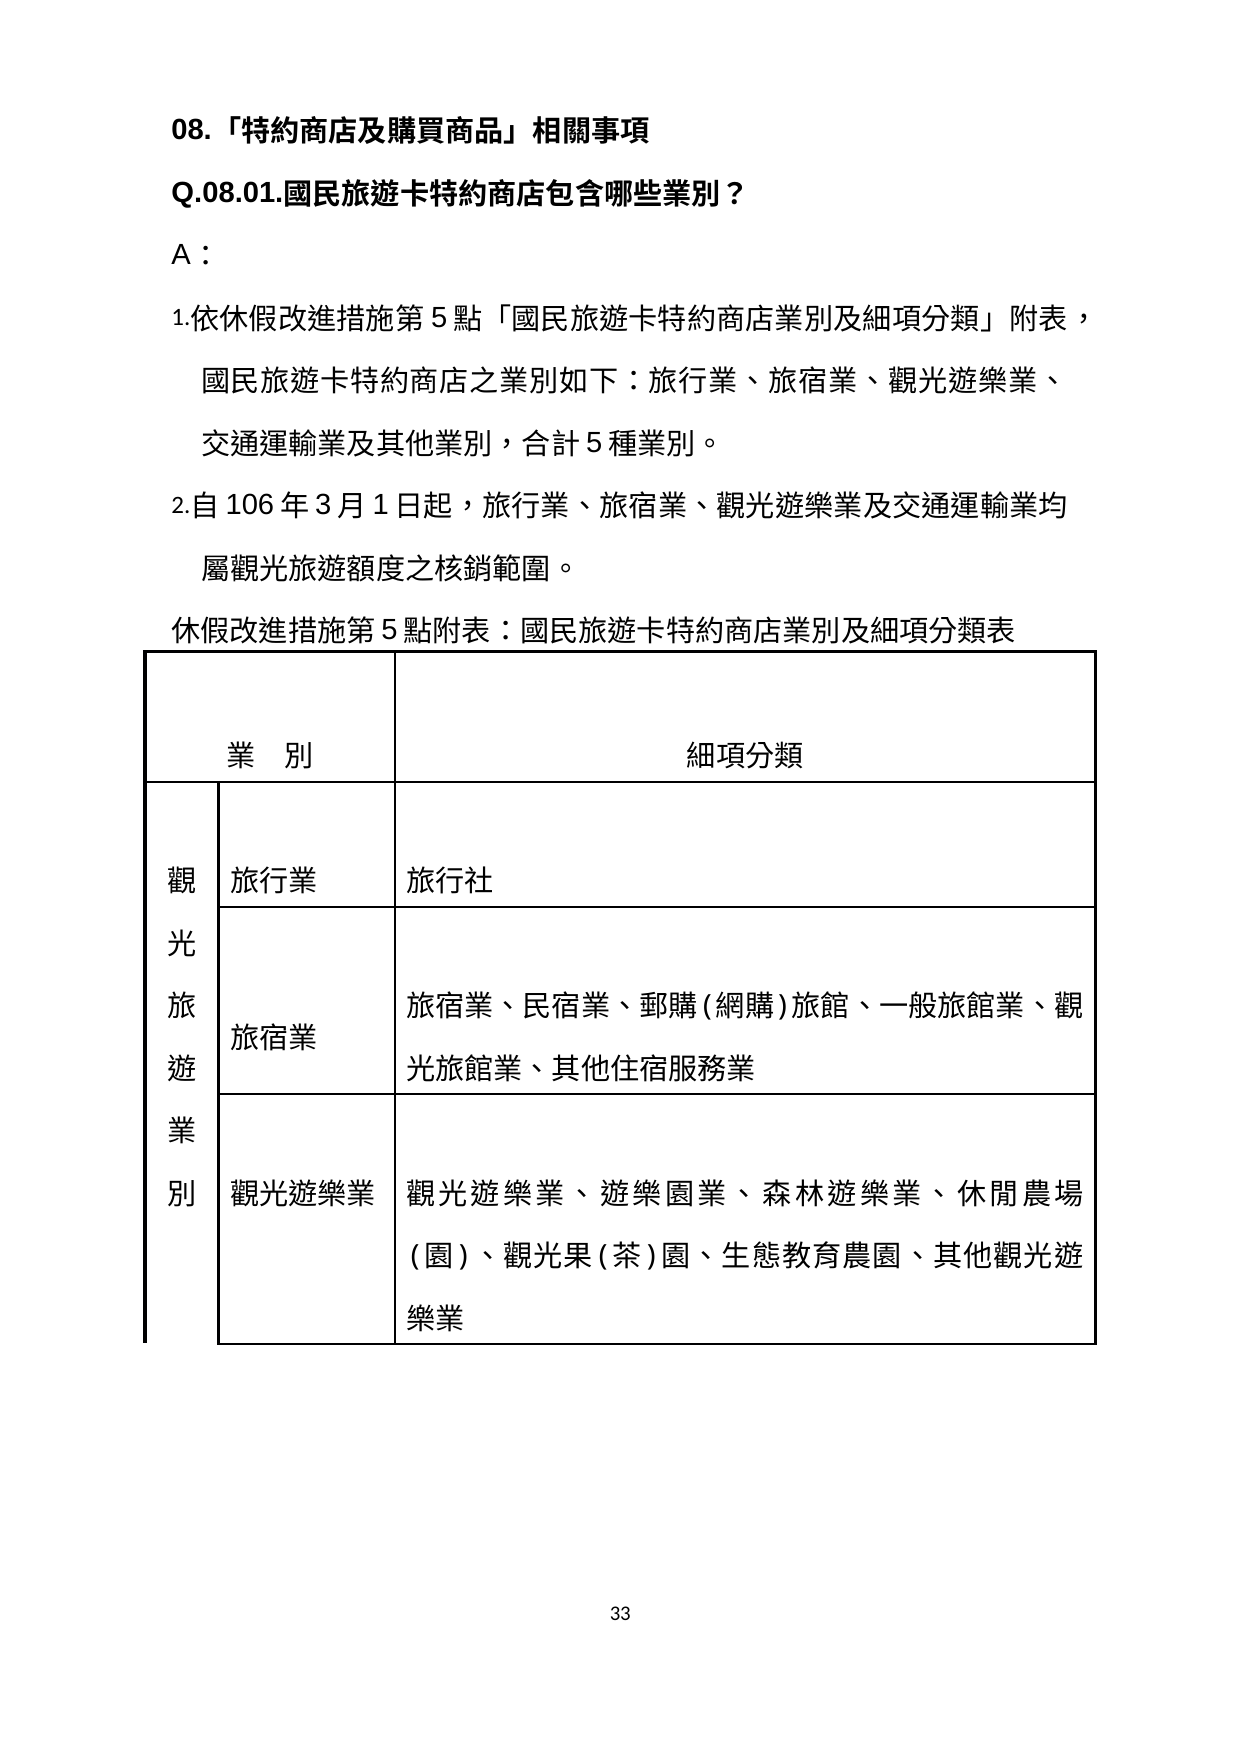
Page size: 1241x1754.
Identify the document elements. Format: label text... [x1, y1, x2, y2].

table_header 細項分類 [396, 653, 1094, 781]
table_header 業 別 [147, 653, 394, 781]
text 08.「特約商店及購買商品」相關事項 [171, 87, 1069, 150]
table_cell 觀光遊樂業 [220, 1095, 394, 1343]
table_cell 旅宿業、民宿業、郵購(網購)旅館、一般旅館業、觀光旅館業、其他住宿服務業 [396, 908, 1094, 1093]
table_cell 觀光遊樂業、遊樂園業、森林遊樂業、休閒農場(園)、觀光果(茶)園、生態教育農園、其他觀光遊樂業 [396, 1095, 1094, 1343]
text Q.08.01.國民旅遊卡特約商店包含哪些業別？ [171, 150, 1069, 212]
list 自106年3月1日起，旅行業、旅宿業、觀光遊樂業及交通運輸業均屬觀光旅遊額度之核銷範圍。 [171, 462, 1069, 587]
table_cell 旅行社 [396, 783, 1094, 906]
text 休假改進措施第5點附表：國民旅遊卡特約商店業別及細項分類表 [171, 587, 1069, 650]
table_cell 旅宿業 [220, 908, 394, 1093]
table_cell 旅行業 [220, 783, 394, 906]
table_cell 觀 光 旅 遊 業 別 [147, 783, 217, 1343]
list 依休假改進措施第5點「國民旅遊卡特約商店業別及細項分類」附表，國民旅遊卡特約商店之業別如下：旅行業、旅宿業、觀光遊樂業、交通運輸業及其他業別，合計5種業別。 [171, 275, 1069, 462]
text A： [171, 212, 1069, 275]
